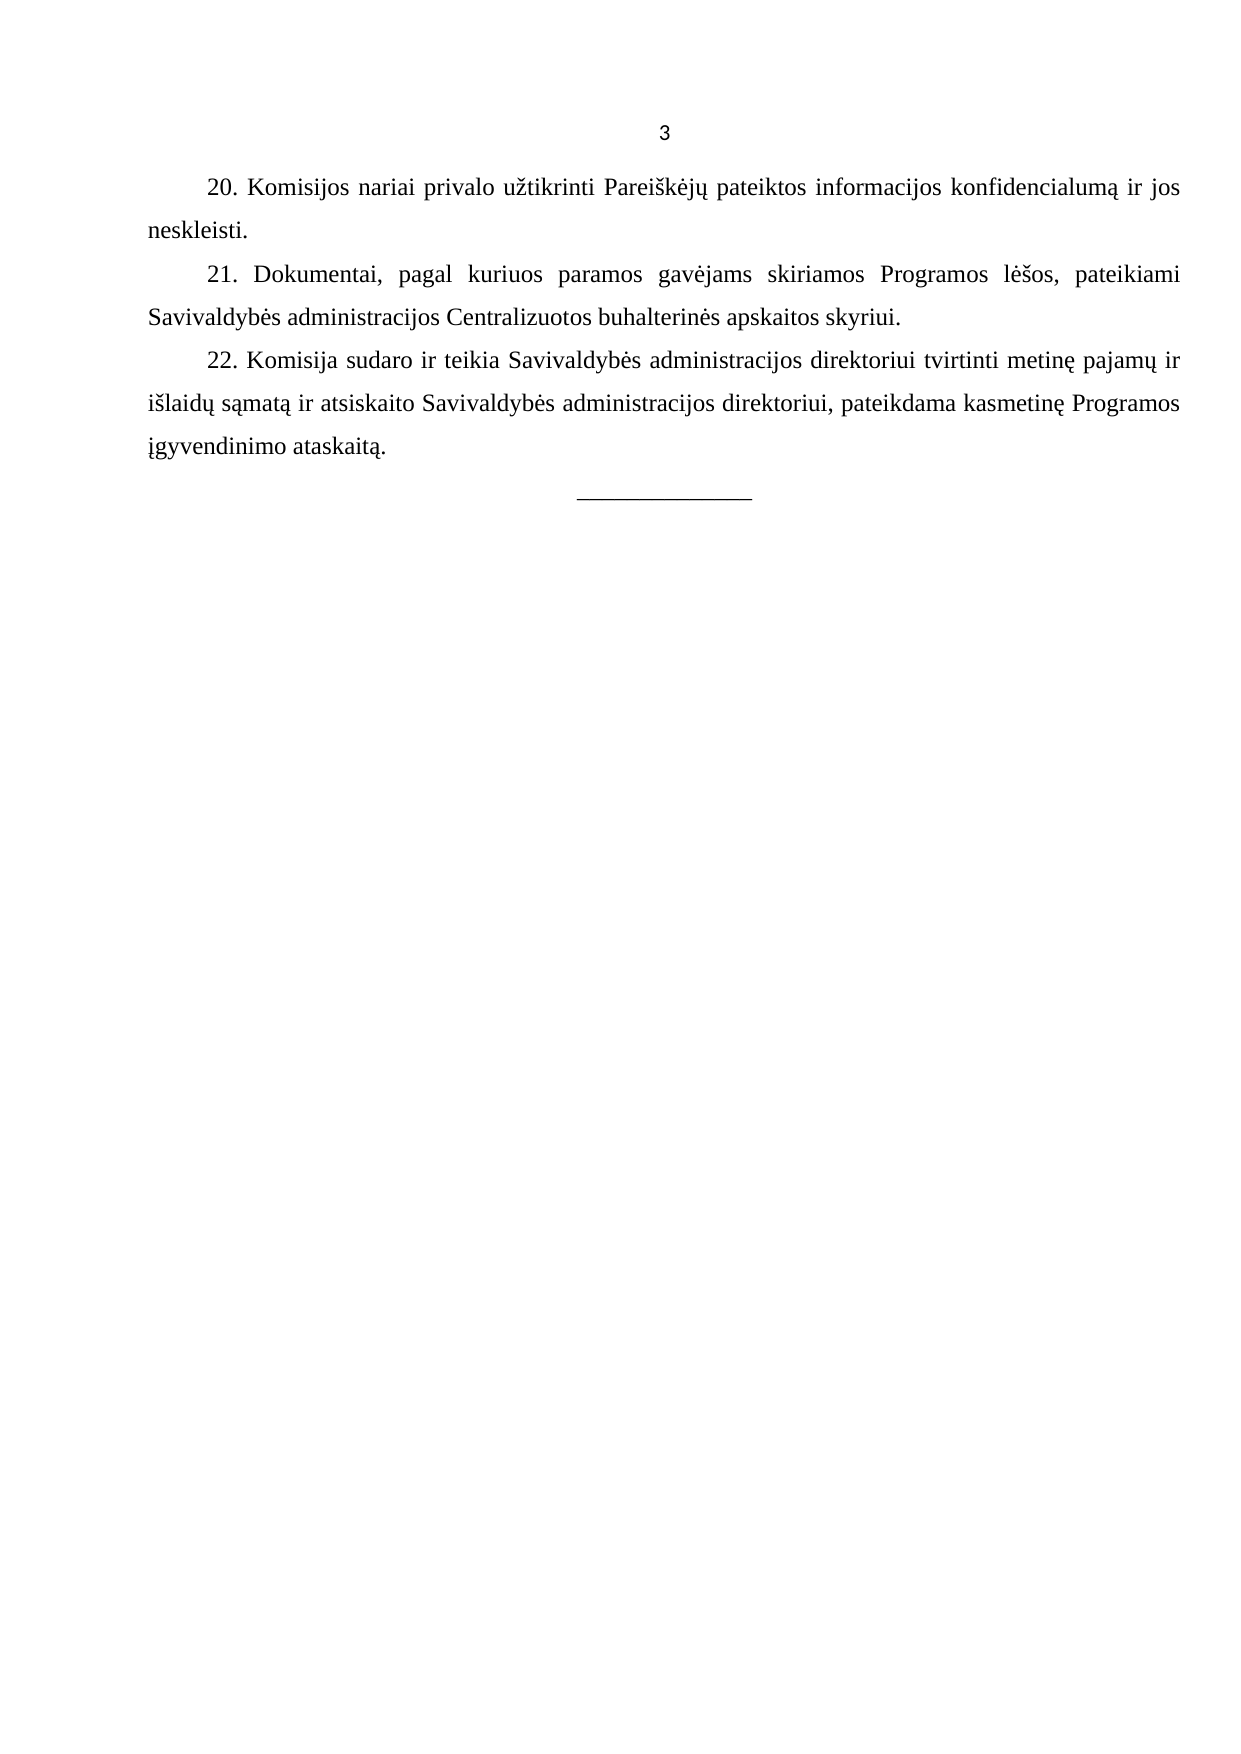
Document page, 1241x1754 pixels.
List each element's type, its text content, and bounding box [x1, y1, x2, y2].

text ______________ [148, 474, 1181, 503]
text 21. Dokumentai, pagal kuriuos paramos gavėjams skiriamos Programos lėšos, pateikiami Savivaldybės administracijos Centralizuotos buhalterinės apskaitos skyriui. [148, 259, 1181, 331]
text 22. Komisija sudaro ir teikia Savivaldybės administracijos direktoriui tvirtinti metinę pajamų ir išlaidų sąmatą ir atsiskaito Savivaldybės administracijos direktoriui, pateikdama kasmetinę Programos įgyvendinimo ataskaitą. [148, 345, 1181, 460]
text 20. Komisijos nariai privalo užtikrinti Pareiškėjų pateiktos informacijos konfidencialumą ir jos neskleisti. [148, 172, 1181, 244]
